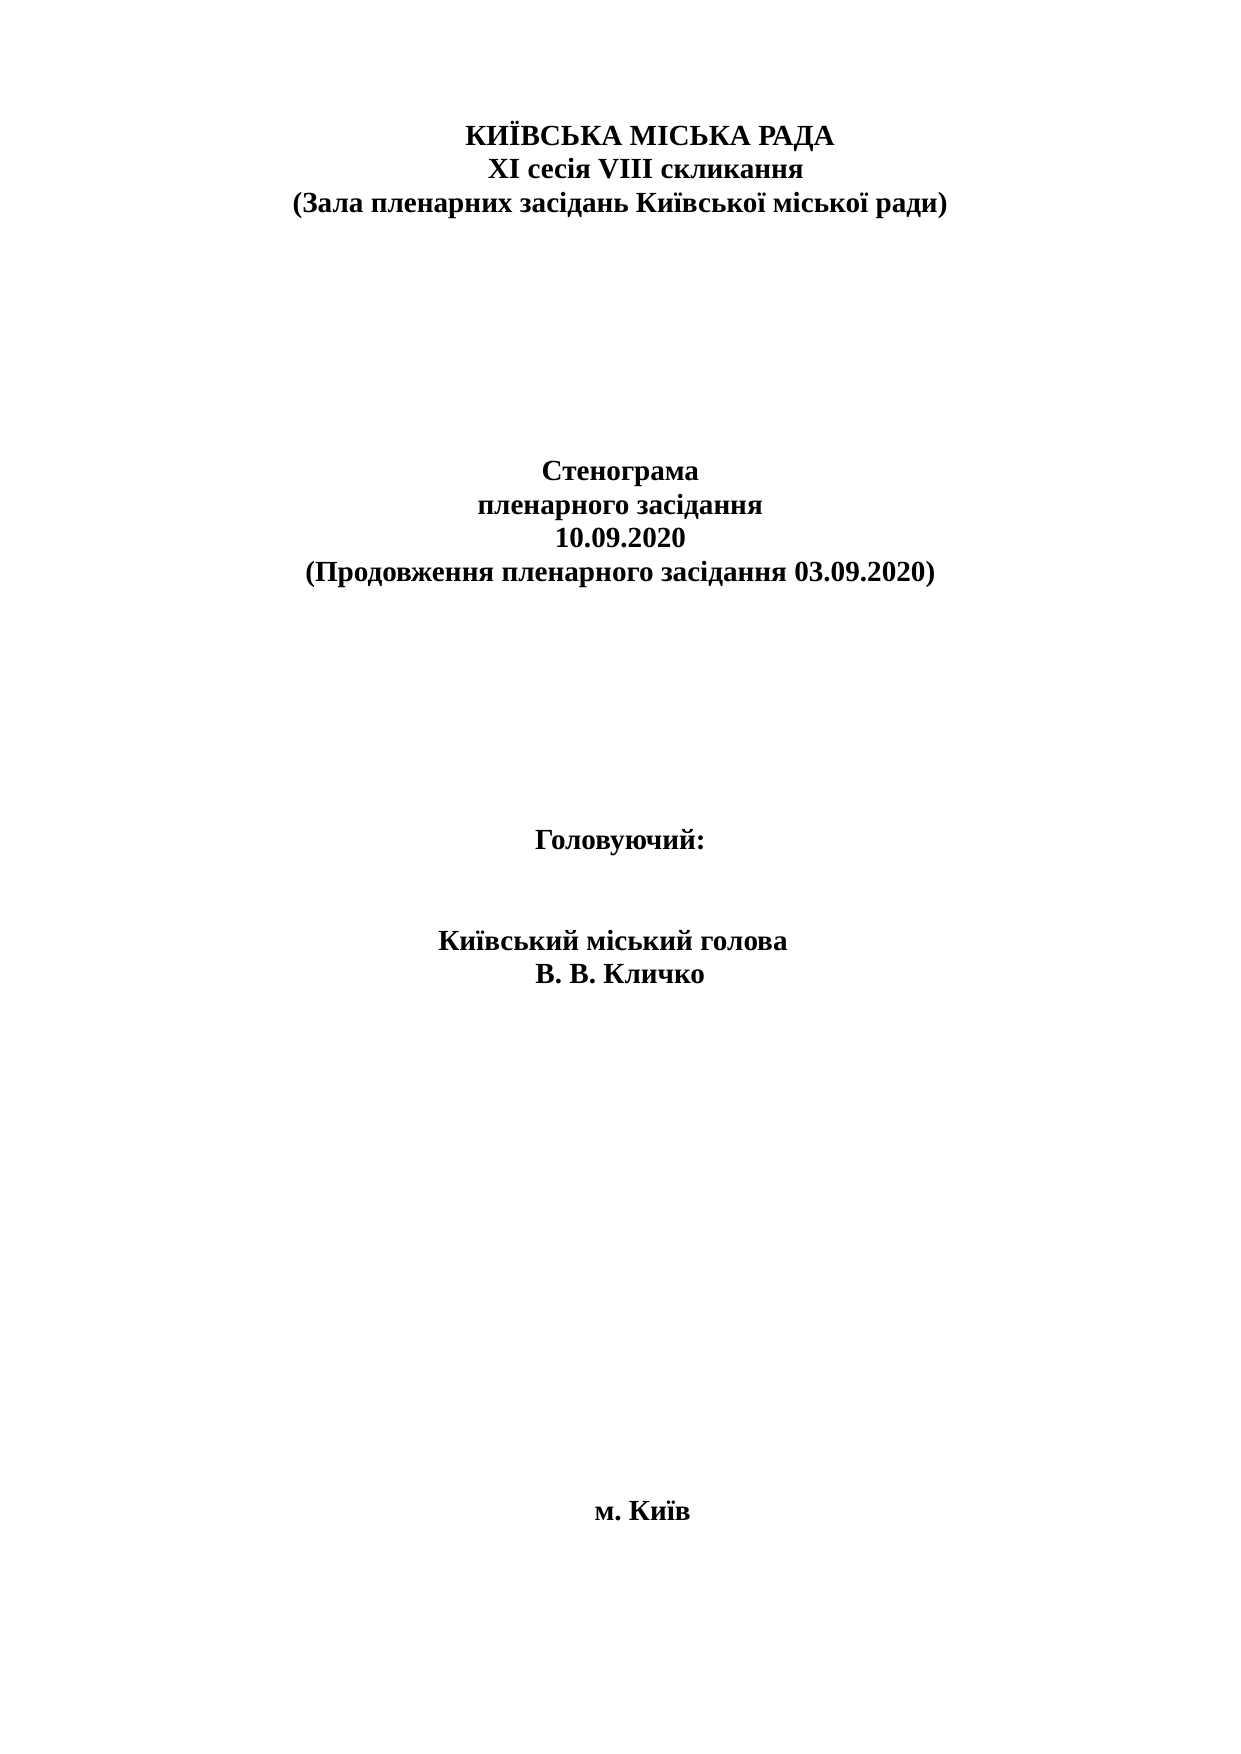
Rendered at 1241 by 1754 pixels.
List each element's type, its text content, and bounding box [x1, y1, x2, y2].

text Головуючий: [118, 822, 1122, 856]
text Стенограма [118, 453, 1122, 487]
text 10.09.2020 [118, 521, 1122, 554]
text (Продовження пленарного засідання 03.09.2020) [118, 554, 1122, 588]
text XІ сесія VІIІ скликання [118, 152, 1122, 185]
text КИЇВСЬКА МІСЬКА РАДА [118, 118, 1122, 152]
text (Зала пленарних засідань Київської міської ради) [118, 185, 1122, 219]
text пленарного засідання [118, 487, 1122, 521]
text В. В. Кличко [118, 957, 1122, 990]
text Київський міський голова [118, 923, 1122, 957]
text м. Київ [118, 1493, 1122, 1527]
